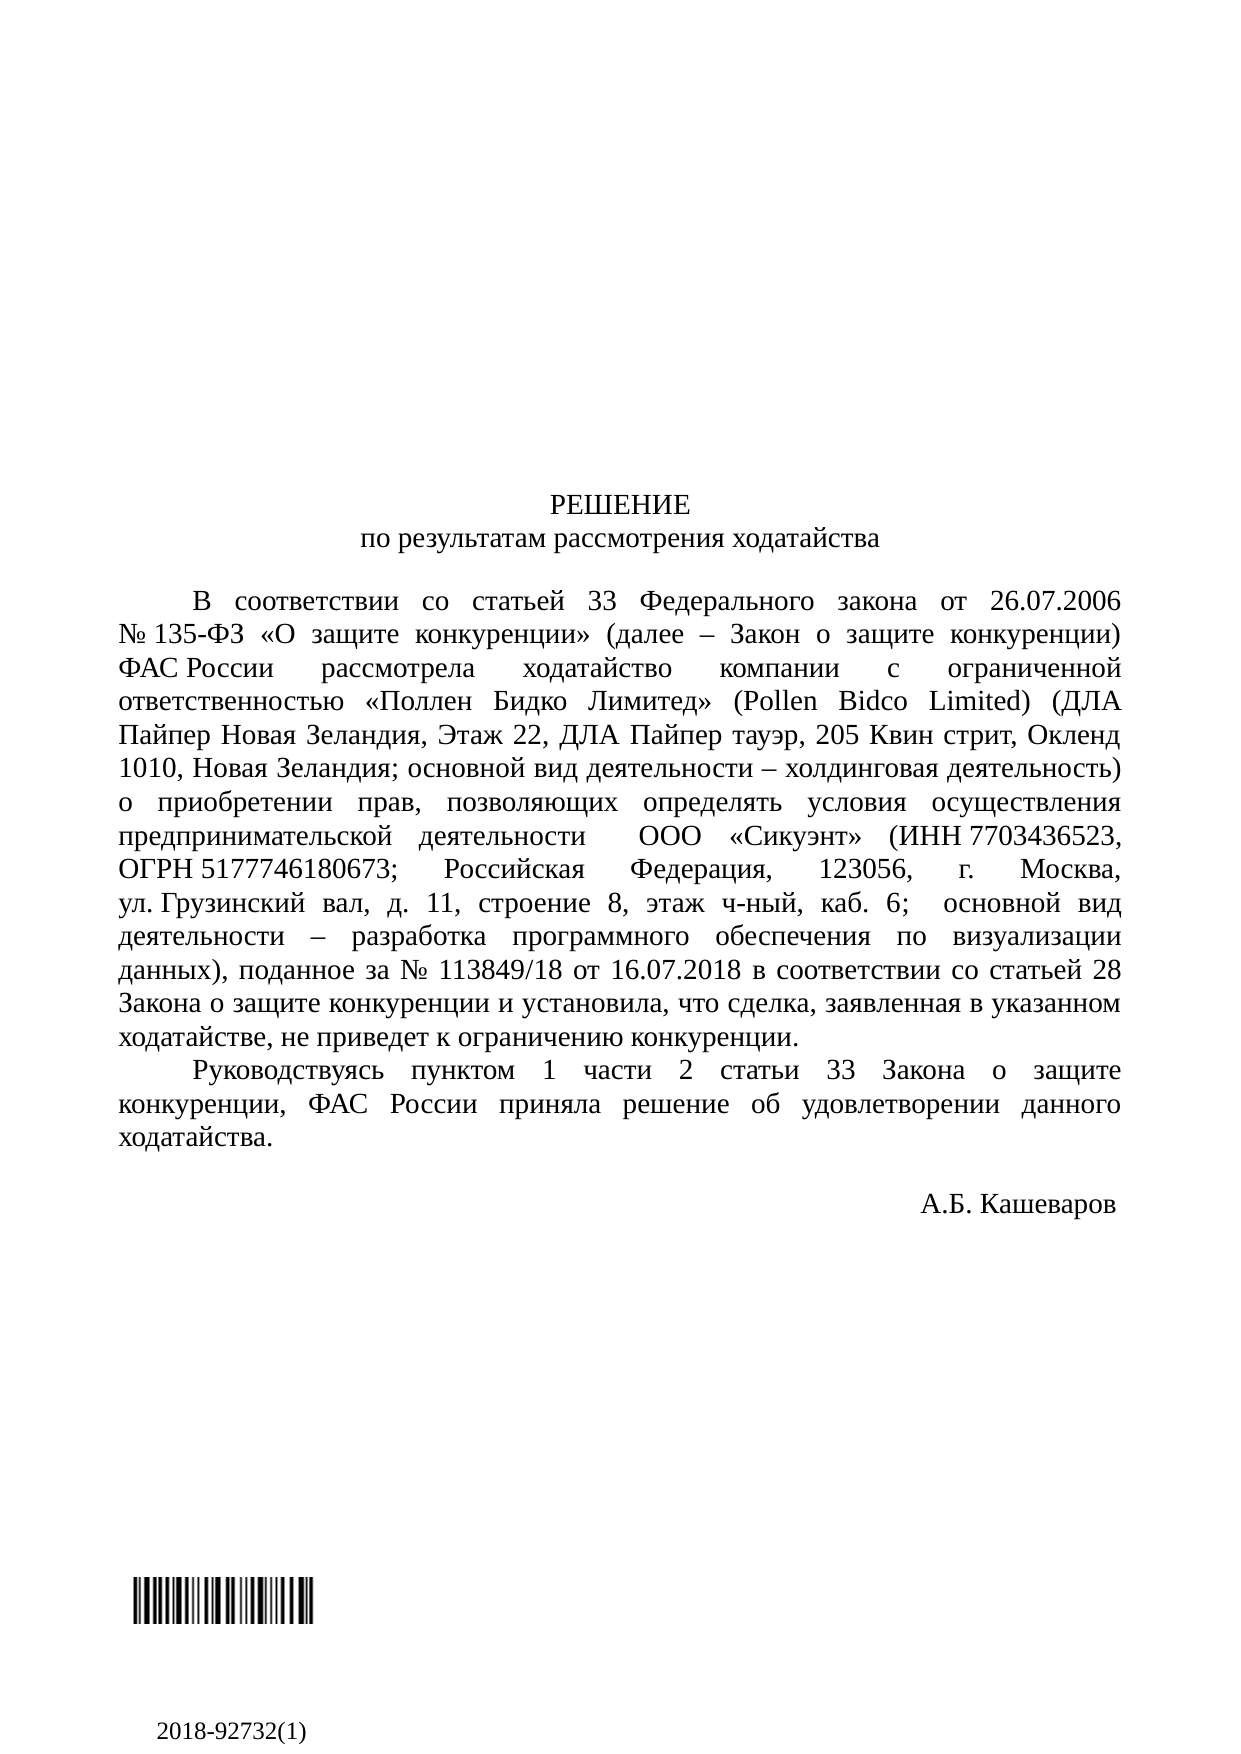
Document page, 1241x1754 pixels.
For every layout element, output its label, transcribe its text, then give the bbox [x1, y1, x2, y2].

picture [118, 1577, 331, 1624]
text А.Б. Кашеваров [118, 1187, 1122, 1220]
text по результатам рассмотрения ходатайства [118, 521, 1122, 554]
text РЕШЕНИЕ [118, 487, 1122, 521]
text Руководствуясь пунктом 1 части 2 статьи 33 Закона о защите конкуренции, ФАС России приняла решение об удовлетворении данного ходатайства. [118, 1052, 1122, 1153]
text В соответствии со статьей 33 Федерального закона от 26.07.2006 № 135‑ФЗ «О защите конкуренции» (далее – Закон о защите конкуренции) ФАС России рассмотрела ходатайство компании с ограниченной ответственностью «Поллен Бидко Лимитед» (Pollen Bidco Limited) (ДЛА Пайпер Новая Зеландия, Этаж 22, ДЛА Пайпер тауэр, 205 Квин стрит, Окленд 1010, Новая Зеландия; основной вид деятельности – холдинговая деятельность) о приобретении прав, позволяющих определять условия осуществления предпринимательской деятельности ООО «Сикуэнт» (ИНН 7703436523, ОГРН 5177746180673; Российская Федерация, 123056, г. Москва, ул. Грузинский вал, д. 11, строение 8, этаж ч-ный, каб. 6; основной вид деятельности – разработка программного обеспечения по визуализации данных), поданное за № 113849/18 от 16.07.2018 в соответствии со статьей 28 Закона о защите конкуренции и установила, что сделка, заявленная в указанном ходатайстве, не приведет к ограничению конкуренции. [118, 583, 1122, 1052]
